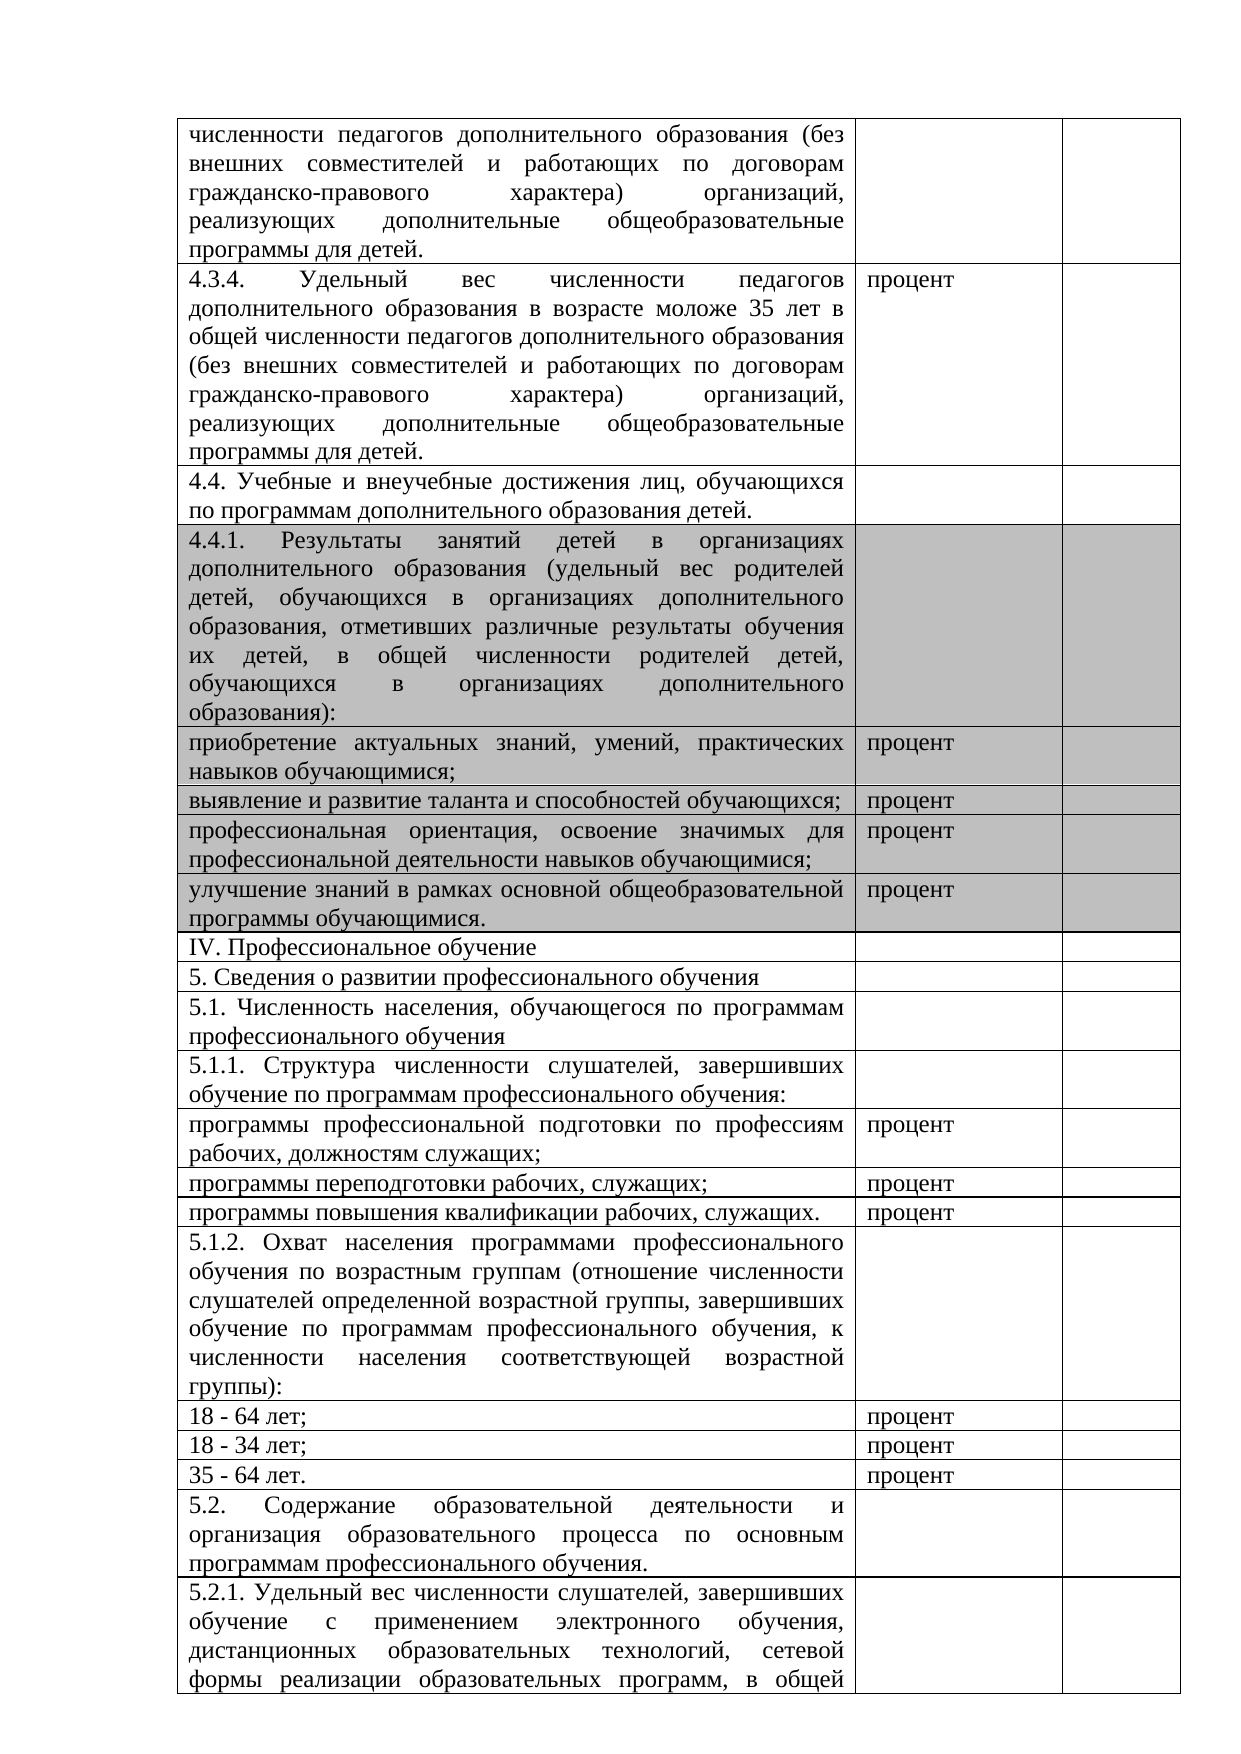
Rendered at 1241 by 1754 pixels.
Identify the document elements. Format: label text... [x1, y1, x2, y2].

table_cell процент [856, 1460, 1062, 1489]
table_cell программы профессиональной подготовки по профессиям рабочих, должностям служащих; [178, 1109, 855, 1167]
table_cell процент [856, 1109, 1062, 1167]
table_cell 18 - 64 лет; [178, 1401, 855, 1429]
table_cell программы повышения квалификации рабочих, служащих. [178, 1198, 855, 1226]
table_cell 18 - 34 лет; [178, 1431, 855, 1459]
table_cell 5.1. Численность населения, обучающегося по программам профессионального обучения [178, 992, 855, 1049]
table_cell 5.2. Содержание образовательной деятельности и организация образовательного процесса по основным программам профессионального обучения. [178, 1490, 855, 1576]
table_cell [1063, 1431, 1180, 1459]
table_cell [856, 1227, 1062, 1400]
table_cell выявление и развитие таланта и способностей обучающихся; [178, 786, 855, 814]
table_cell процент [856, 874, 1062, 931]
table_cell [856, 119, 1062, 263]
table_cell [1063, 1168, 1180, 1196]
table_cell [856, 466, 1062, 524]
table_cell [856, 1578, 1062, 1692]
table_cell 5.1.2. Охват населения программами профессионального обучения по возрастным группам (отношение численности слушателей определенной возрастной группы, завершивших обучение по программам профессионального обучения, к численности населения соответствующей возрастной группы): [178, 1227, 855, 1400]
table_cell IV. Профессиональное обучение [178, 933, 855, 961]
table_cell [856, 1051, 1062, 1108]
table_cell [1063, 874, 1180, 931]
table_cell [856, 962, 1062, 991]
table_cell [1063, 119, 1180, 263]
table_cell программы переподготовки рабочих, служащих; [178, 1168, 855, 1196]
table_cell [1063, 1490, 1180, 1576]
table_cell численности педагогов дополнительного образования (без внешних совместителей и работающих по договорам гражданско-правового характера) организаций, реализующих дополнительные общеобразовательные программы для детей. [178, 119, 855, 263]
table_cell процент [856, 786, 1062, 814]
table_cell процент [856, 727, 1062, 784]
table_cell [1063, 525, 1180, 726]
table_cell процент [856, 1431, 1062, 1459]
table_cell [1063, 962, 1180, 991]
table_cell процент [856, 264, 1062, 465]
table_cell процент [856, 1401, 1062, 1429]
table_cell [856, 525, 1062, 726]
table_cell процент [856, 1198, 1062, 1226]
table_cell 4.4. Учебные и внеучебные достижения лиц, обучающихся по программам дополнительного образования детей. [178, 466, 855, 524]
table_cell [1063, 1051, 1180, 1108]
table_cell [1063, 1460, 1180, 1489]
table_cell профессиональная ориентация, освоение значимых для профессиональной деятельности навыков обучающимися; [178, 815, 855, 873]
table_cell [1063, 1578, 1180, 1692]
table_cell 4.4.1. Результаты занятий детей в организациях дополнительного образования (удельный вес родителей детей, обучающихся в организациях дополнительного образования, отметивших различные результаты обучения их детей, в общей численности родителей детей, обучающихся в организациях дополнительного образования): [178, 525, 855, 726]
table_cell 5.1.1. Структура численности слушателей, завершивших обучение по программам профессионального обучения: [178, 1051, 855, 1108]
table_cell [1063, 933, 1180, 961]
table_cell приобретение актуальных знаний, умений, практических навыков обучающимися; [178, 727, 855, 784]
table_cell [1063, 1227, 1180, 1400]
table_cell [1063, 1198, 1180, 1226]
table_cell [856, 933, 1062, 961]
table_cell [1063, 466, 1180, 524]
table_cell [1063, 786, 1180, 814]
table_cell [1063, 727, 1180, 784]
table_cell 35 - 64 лет. [178, 1460, 855, 1489]
table_cell [1063, 1109, 1180, 1167]
table_cell 5. Сведения о развитии профессионального обучения [178, 962, 855, 991]
table_cell 4.3.4. Удельный вес численности педагогов дополнительного образования в возрасте моложе 35 лет в общей численности педагогов дополнительного образования (без внешних совместителей и работающих по договорам гражданско-правового характера) организаций, реализующих дополнительные общеобразовательные программы для детей. [178, 264, 855, 465]
table_cell [1063, 992, 1180, 1049]
table_cell [856, 992, 1062, 1049]
table_cell улучшение знаний в рамках основной общеобразовательной программы обучающимися. [178, 874, 855, 931]
table_cell процент [856, 815, 1062, 873]
table_cell [1063, 1401, 1180, 1429]
table_cell [1063, 264, 1180, 465]
table_cell 5.2.1. Удельный вес численности слушателей, завершивших обучение с применением электронного обучения, дистанционных образовательных технологий, сетевой формы реализации образовательных программ, в общей [178, 1578, 855, 1692]
table_cell [856, 1490, 1062, 1576]
table_cell [1063, 815, 1180, 873]
table_cell процент [856, 1168, 1062, 1196]
